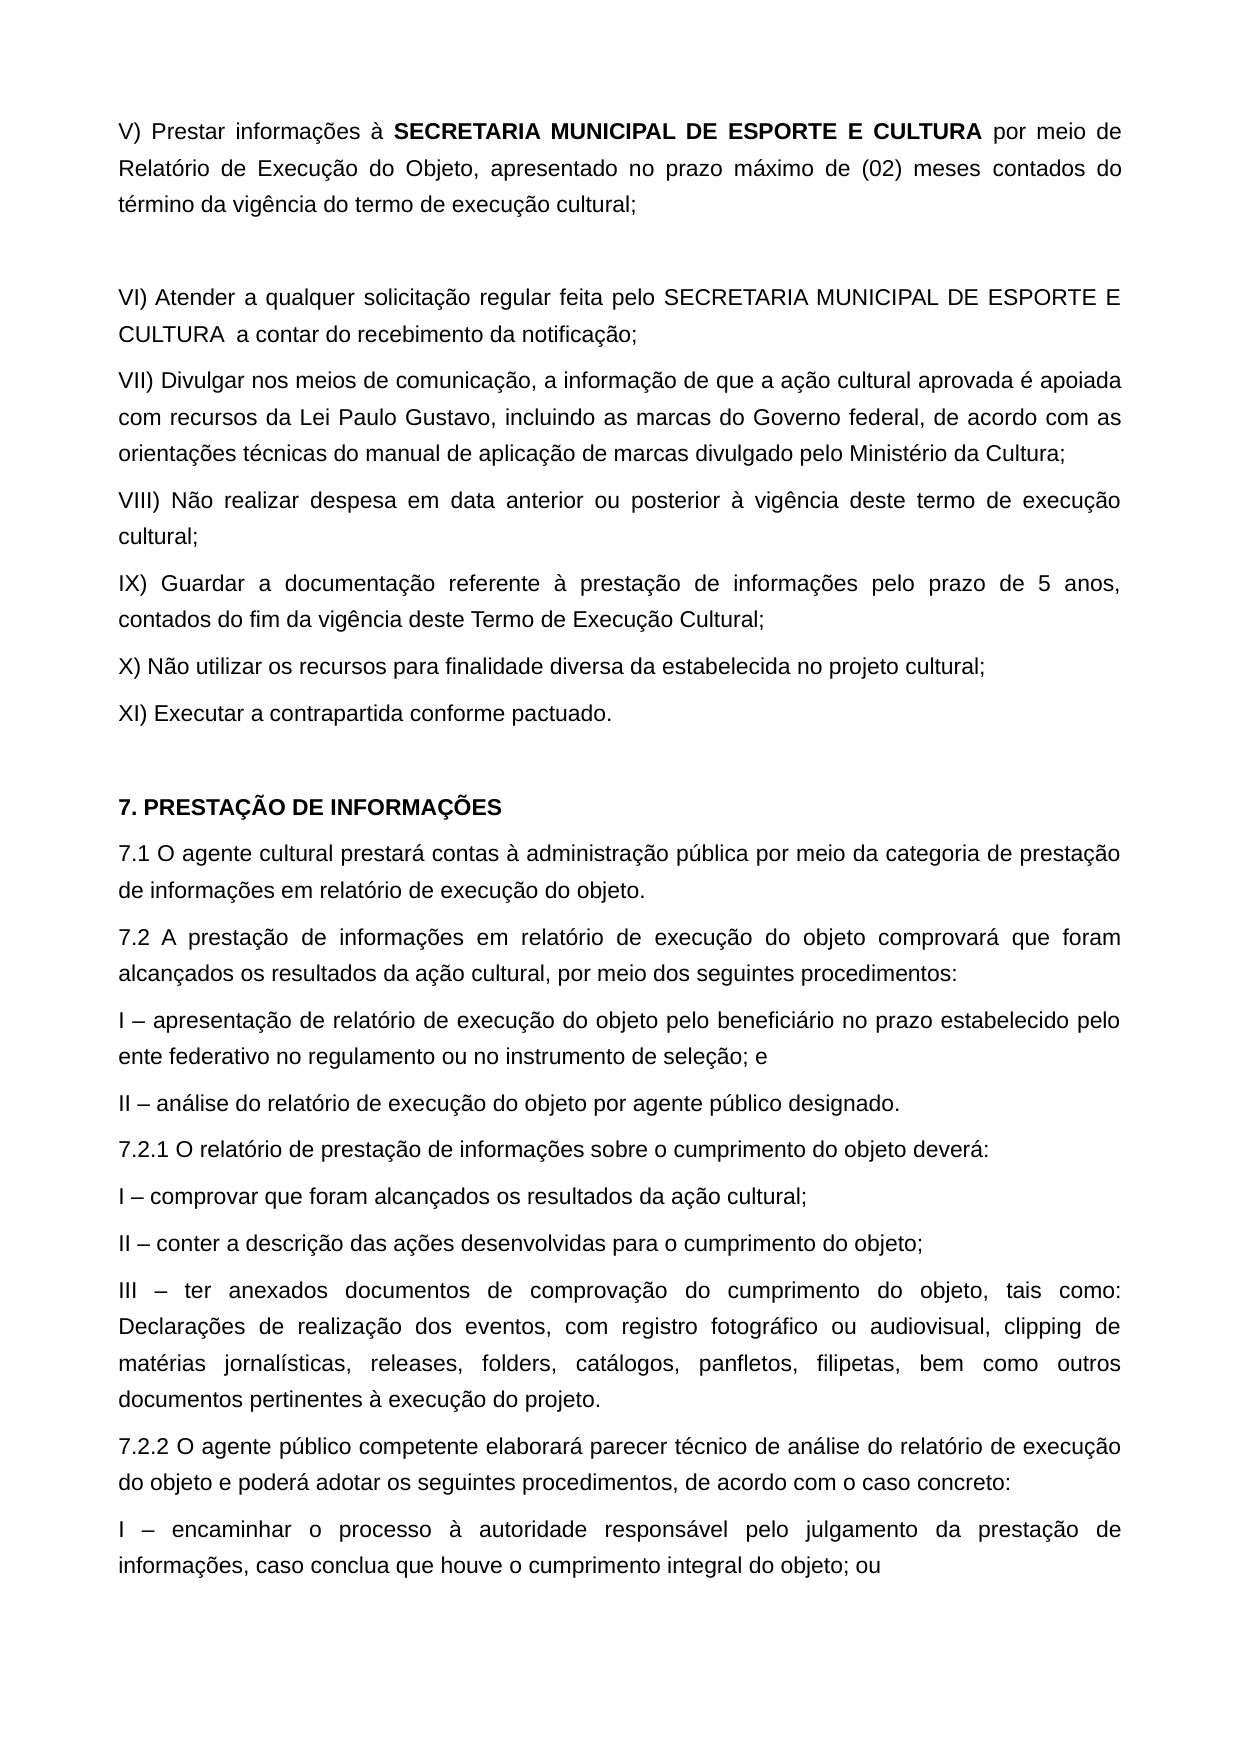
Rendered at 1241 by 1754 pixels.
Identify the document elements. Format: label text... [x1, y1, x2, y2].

text V) Prestar informações à SECRETARIA MUNICIPAL DE ESPORTE E CULTURA por meio de Relatório de Execução do Objeto, apresentado no prazo máximo de (02) meses contados do término da vigência do termo de execução cultural; [118, 118, 1122, 217]
text 7.2 A prestação de informações em relatório de execução do objeto comprovará que foram alcançados os resultados da ação cultural, por meio dos seguintes procedimentos: [118, 923, 1122, 986]
text I – encaminhar o processo à autoridade responsável pelo julgamento da prestação de informações, caso conclua que houve o cumprimento integral do objeto; ou [118, 1516, 1122, 1578]
text I – comprovar que foram alcançados os resultados da ação cultural; [118, 1183, 1122, 1209]
text 7.1 O agente cultural prestará contas à administração pública por meio da categoria de prestação de informações em relatório de execução do objeto. [118, 840, 1122, 903]
text X) Não utilizar os recursos para finalidade diversa da estabelecida no projeto cultural; [118, 653, 1122, 679]
text II – análise do relatório de execução do objeto por agente público designado. [118, 1090, 1122, 1116]
text VII) Divulgar nos meios de comunicação, a informação de que a ação cultural aprovada é apoiada com recursos da Lei Paulo Gustavo, incluindo as marcas do Governo federal, de acordo com as orientações técnicas do manual de aplicação de marcas divulgado pelo Ministério da Cultura; [118, 367, 1122, 467]
text VI) Atender a qualquer solicitação regular feita pelo SECRETARIA MUNICIPAL DE ESPORTE E CULTURA a contar do recebimento da notificação; [118, 284, 1122, 347]
text I – apresentação de relatório de execução do objeto pelo beneficiário no prazo estabelecido pelo ente federativo no regulamento ou no instrumento de seleção; e [118, 1007, 1122, 1069]
text III – ter anexados documentos de comprovação do cumprimento do objeto, tais como: Declarações de realização dos eventos, com registro fotográfico ou audiovisual, clipping de matérias jornalísticas, releases, folders, catálogos, panfletos, filipetas, bem como outros documentos pertinentes à execução do projeto. [118, 1277, 1122, 1412]
text 7.2.1 O relatório de prestação de informações sobre o cumprimento do objeto deverá: [118, 1136, 1122, 1163]
text II – conter a descrição das ações desenvolvidas para o cumprimento do objeto; [118, 1230, 1122, 1256]
text 7.2.2 O agente público competente elaborará parecer técnico de análise do relatório de execução do objeto e poderá adotar os seguintes procedimentos, de acordo com o caso concreto: [118, 1433, 1122, 1495]
text IX) Guardar a documentação referente à prestação de informações pelo prazo de 5 anos, contados do fim da vigência deste Termo de Execução Cultural; [118, 570, 1122, 633]
text 7. PRESTAÇÃO DE INFORMAÇÕES [118, 793, 1122, 820]
text XI) Executar a contrapartida conforme pactuado. [118, 700, 1122, 726]
text VIII) Não realizar despesa em data anterior ou posterior à vigência deste termo de execução cultural; [118, 487, 1122, 550]
